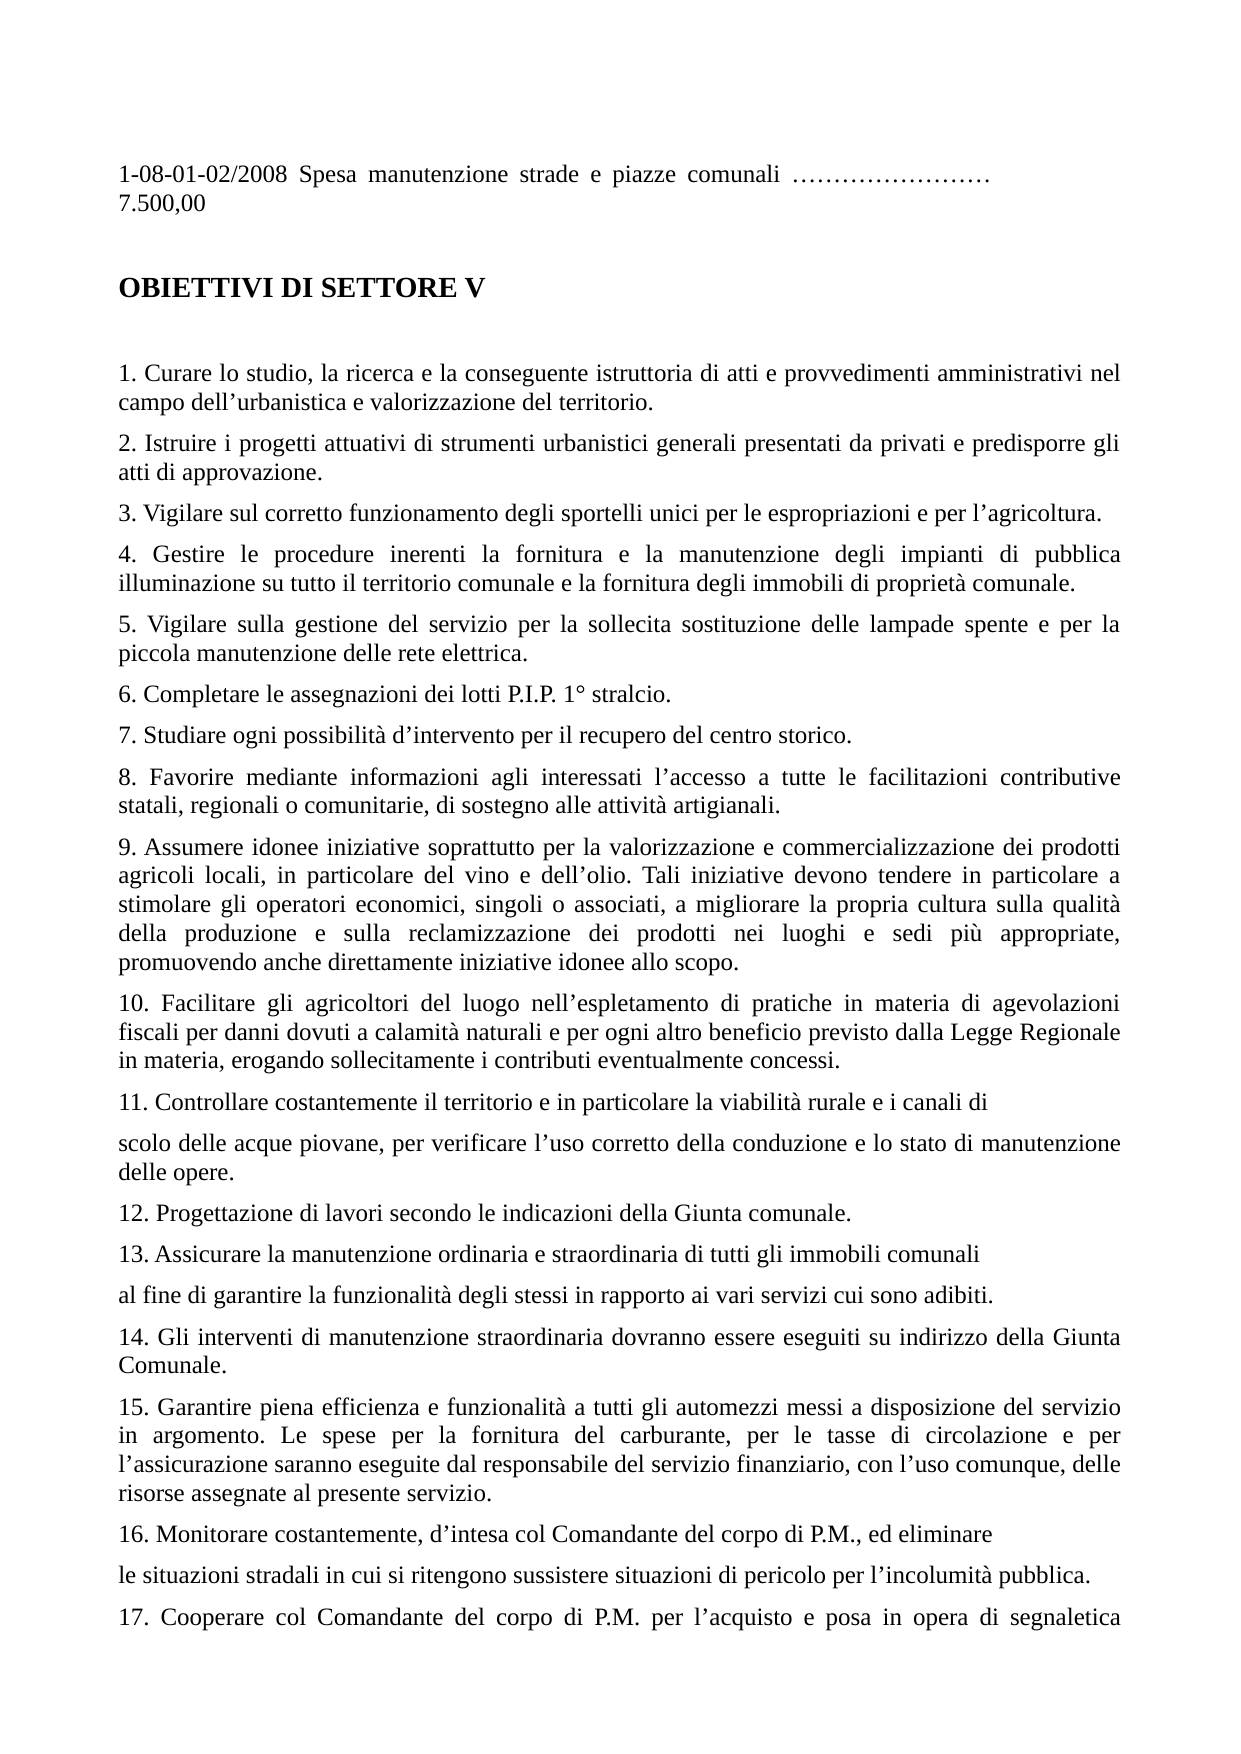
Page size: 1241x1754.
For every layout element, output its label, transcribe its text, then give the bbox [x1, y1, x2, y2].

text 1-08-01-02/2008 Spesa manutenzione strade e piazze comunali …………………… 7.500,00 [118, 159, 1122, 217]
text OBIETTIVI DI SETTORE V [118, 271, 1122, 304]
text 10. Facilitare gli agricoltori del luogo nell’espletamento di pratiche in materia di agevolazioni fiscali per danni dovuti a calamità naturali e per ogni altro beneficio previsto dalla Legge Regionale in materia, erogando sollecitamente i contributi eventualmente concessi. [118, 988, 1122, 1074]
text 12. Progettazione di lavori secondo le indicazioni della Giunta comunale. [118, 1198, 1122, 1227]
text le situazioni stradali in cui si ritengono sussistere situazioni di pericolo per l’incolumità pubblica. [118, 1560, 1122, 1589]
text 1. Curare lo studio, la ricerca e la conseguente istruttoria di atti e provvedimenti amministrativi nel campo dell’urbanistica e valorizzazione del territorio. [118, 358, 1122, 415]
text 8. Favorire mediante informazioni agli interessati l’accesso a tutte le facilitazioni contributive statali, regionali o comunitarie, di sostegno alle attività artigianali. [118, 762, 1122, 819]
text 4. Gestire le procedure inerenti la fornitura e la manutenzione degli impianti di pubblica illuminazione su tutto il territorio comunale e la fornitura degli immobili di proprietà comunale. [118, 539, 1122, 597]
text 17. Cooperare col Comandante del corpo di P.M. per l’acquisto e posa in opera di segnaletica [118, 1602, 1122, 1630]
text 5. Vigilare sulla gestione del servizio per la sollecita sostituzione delle lampade spente e per la piccola manutenzione delle rete elettrica. [118, 609, 1122, 667]
text 9. Assumere idonee iniziative soprattutto per la valorizzazione e commercializzazione dei prodotti agricoli locali, in particolare del vino e dell’olio. Tali iniziative devono tendere in particolare a stimolare gli operatori economici, singoli o associati, a migliorare la propria cultura sulla qualità della produzione e sulla reclamizzazione dei prodotti nei luoghi e sedi più appropriate, promuovendo anche direttamente iniziative idonee allo scopo. [118, 832, 1122, 975]
text 3. Vigilare sul corretto funzionamento degli sportelli unici per le espropriazioni e per l’agricoltura. [118, 498, 1122, 527]
text 16. Monitorare costantemente, d’intesa col Comandante del corpo di P.M., ed eliminare [118, 1519, 1122, 1548]
text 7. Studiare ogni possibilità d’intervento per il recupero del centro storico. [118, 720, 1122, 749]
text 15. Garantire piena efficienza e funzionalità a tutti gli automezzi messi a disposizione del servizio in argomento. Le spese per la fornitura del carburante, per le tasse di circolazione e per l’assicurazione saranno eseguite dal responsabile del servizio finanziario, con l’uso comunque, delle risorse assegnate al presente servizio. [118, 1392, 1122, 1507]
text scolo delle acque piovane, per verificare l’uso corretto della conduzione e lo stato di manutenzione delle opere. [118, 1128, 1122, 1185]
text 2. Istruire i progetti attuativi di strumenti urbanistici generali presentati da privati e predisporre gli atti di approvazione. [118, 428, 1122, 485]
text 6. Completare le assegnazioni dei lotti P.I.P. 1° stralcio. [118, 679, 1122, 708]
text 14. Gli interventi di manutenzione straordinaria dovranno essere eseguiti su indirizzo della Giunta Comunale. [118, 1322, 1122, 1379]
text al fine di garantire la funzionalità degli stessi in rapporto ai vari servizi cui sono adibiti. [118, 1280, 1122, 1309]
text 13. Assicurare la manutenzione ordinaria e straordinaria di tutti gli immobili comunali [118, 1239, 1122, 1268]
text 11. Controllare costantemente il territorio e in particolare la viabilità rurale e i canali di [118, 1087, 1122, 1115]
